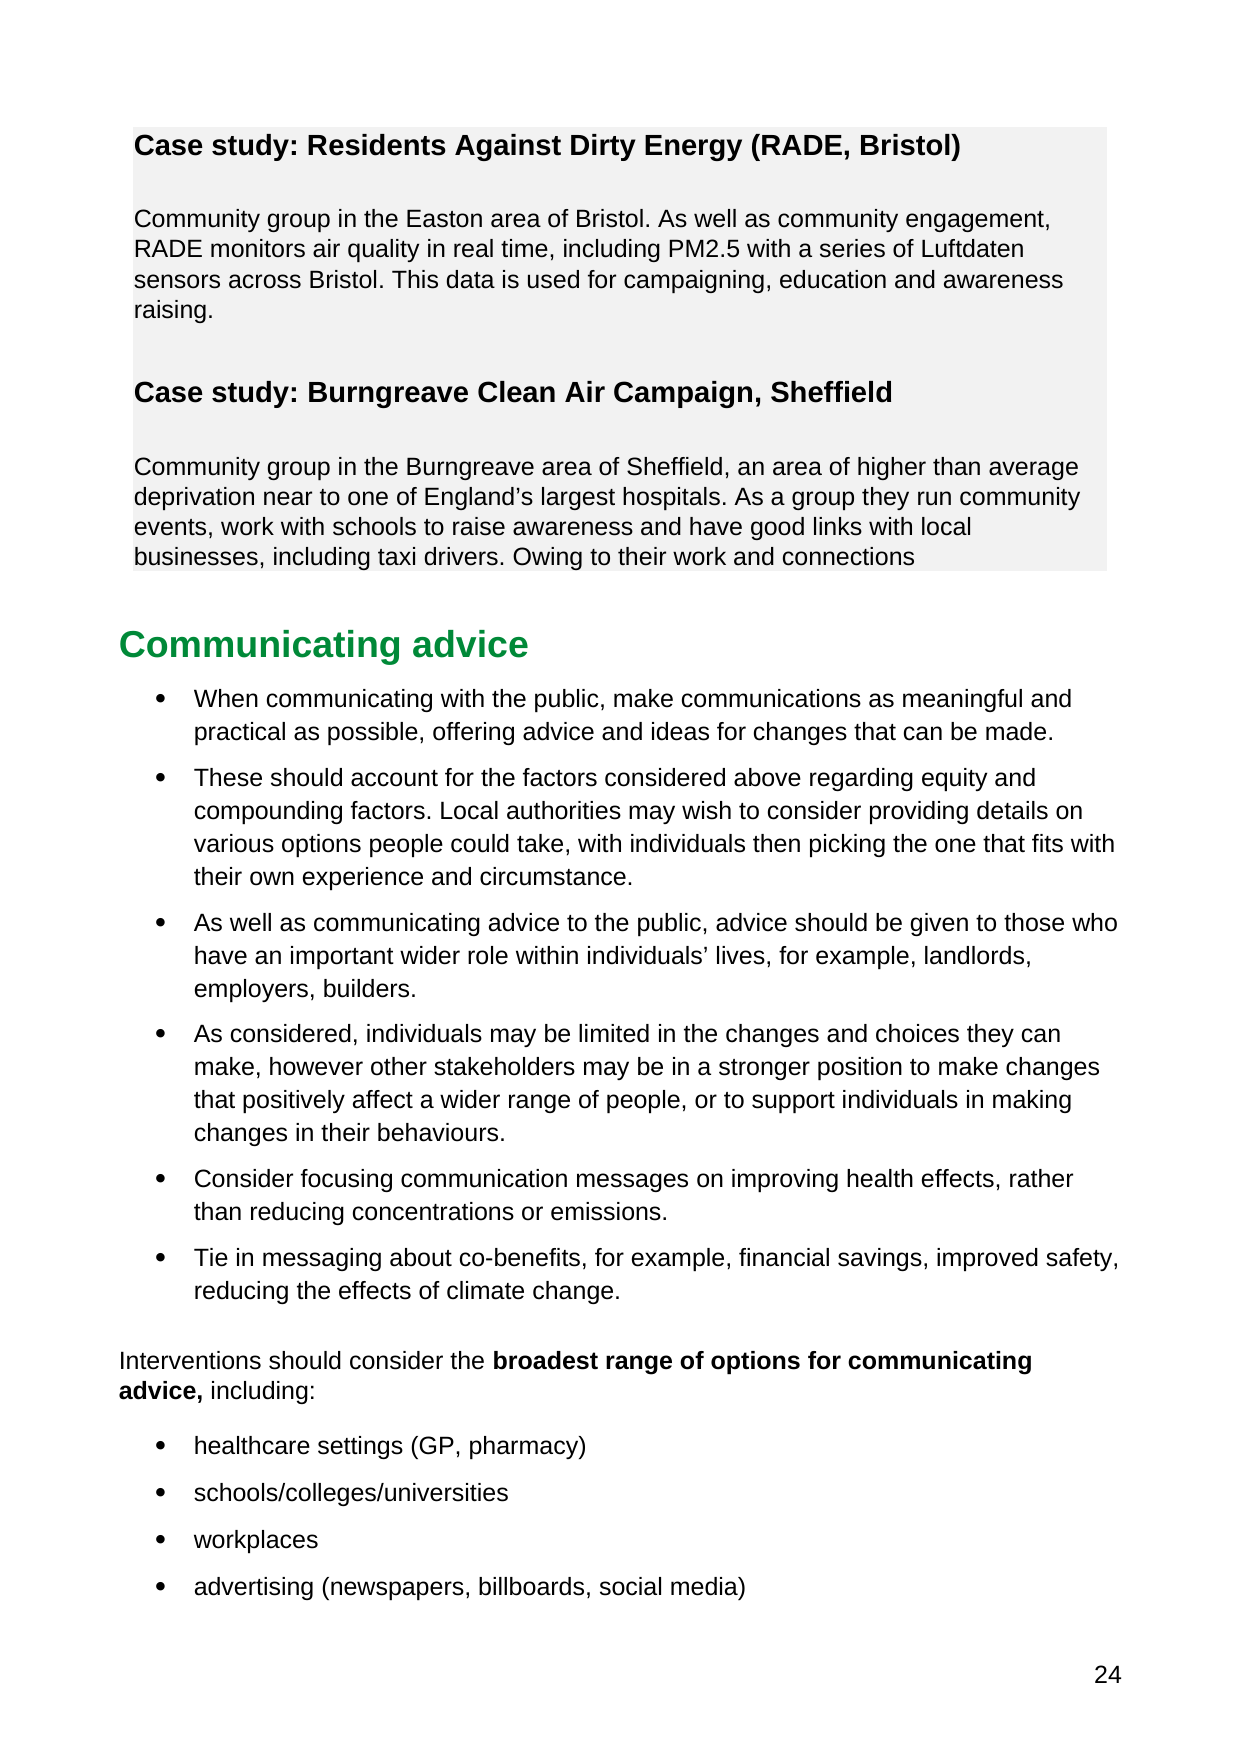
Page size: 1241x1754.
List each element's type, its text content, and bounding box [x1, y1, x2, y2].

text Community group in the Easton area of Bristol. As well as community engagement, RADE monitors air quality in real time, including PM2.5 with a series of Luftdaten sensors across Bristol. This data is used for campaigning, education and awareness raising. [133, 204, 1107, 323]
list As well as communicating advice to the public, advice should be given to those who have an important wider role within individuals’ lives, for example, landlords, employers, builders. [156, 907, 1122, 1002]
list When communicating with the public, make communications as meaningful and practical as possible, offering advice and ideas for changes that can be made. [156, 684, 1122, 746]
list Consider focusing communication messages on improving health effects, rather than reducing concentrations or emissions. [156, 1164, 1122, 1226]
list advertising (newspapers, billboards, social media) [156, 1572, 1122, 1601]
list Tie in messaging about co-benefits, for example, financial savings, improved safety, reducing the effects of climate change. [156, 1242, 1122, 1304]
list healthcare settings (GP, pharmacy) [156, 1431, 1122, 1460]
subtitle Case study: Residents Against Dirty Energy (RADE, Bristol) [133, 127, 1107, 161]
list As considered, individuals may be limited in the changes and choices they can make, however other stakeholders may be in a stronger position to make changes that positively affect a wider range of people, or to support individuals in making changes in their behaviours. [156, 1019, 1122, 1147]
text Interventions should consider the broadest range of options for communicating advice, including: [118, 1346, 1122, 1405]
subtitle Communicating advice [118, 622, 1122, 665]
list schools/colleges/universities [156, 1478, 1122, 1507]
subtitle Case study: Burngreave Clean Air Campaign, Sheffield [133, 375, 1107, 408]
list These should account for the factors considered above regarding equity and compounding factors. Local authorities may wish to consider providing details on various options people could take, with individuals then picking the one that fits with their own experience and circumstance. [156, 763, 1122, 891]
list workplaces [156, 1525, 1122, 1554]
text Community group in the Burngreave area of Sheffield, an area of higher than average deprivation near to one of England’s largest hospitals. As a group they run community events, work with schools to raise awareness and have good links with local businesses, including taxi drivers. Owing to their work and connections [133, 452, 1107, 571]
